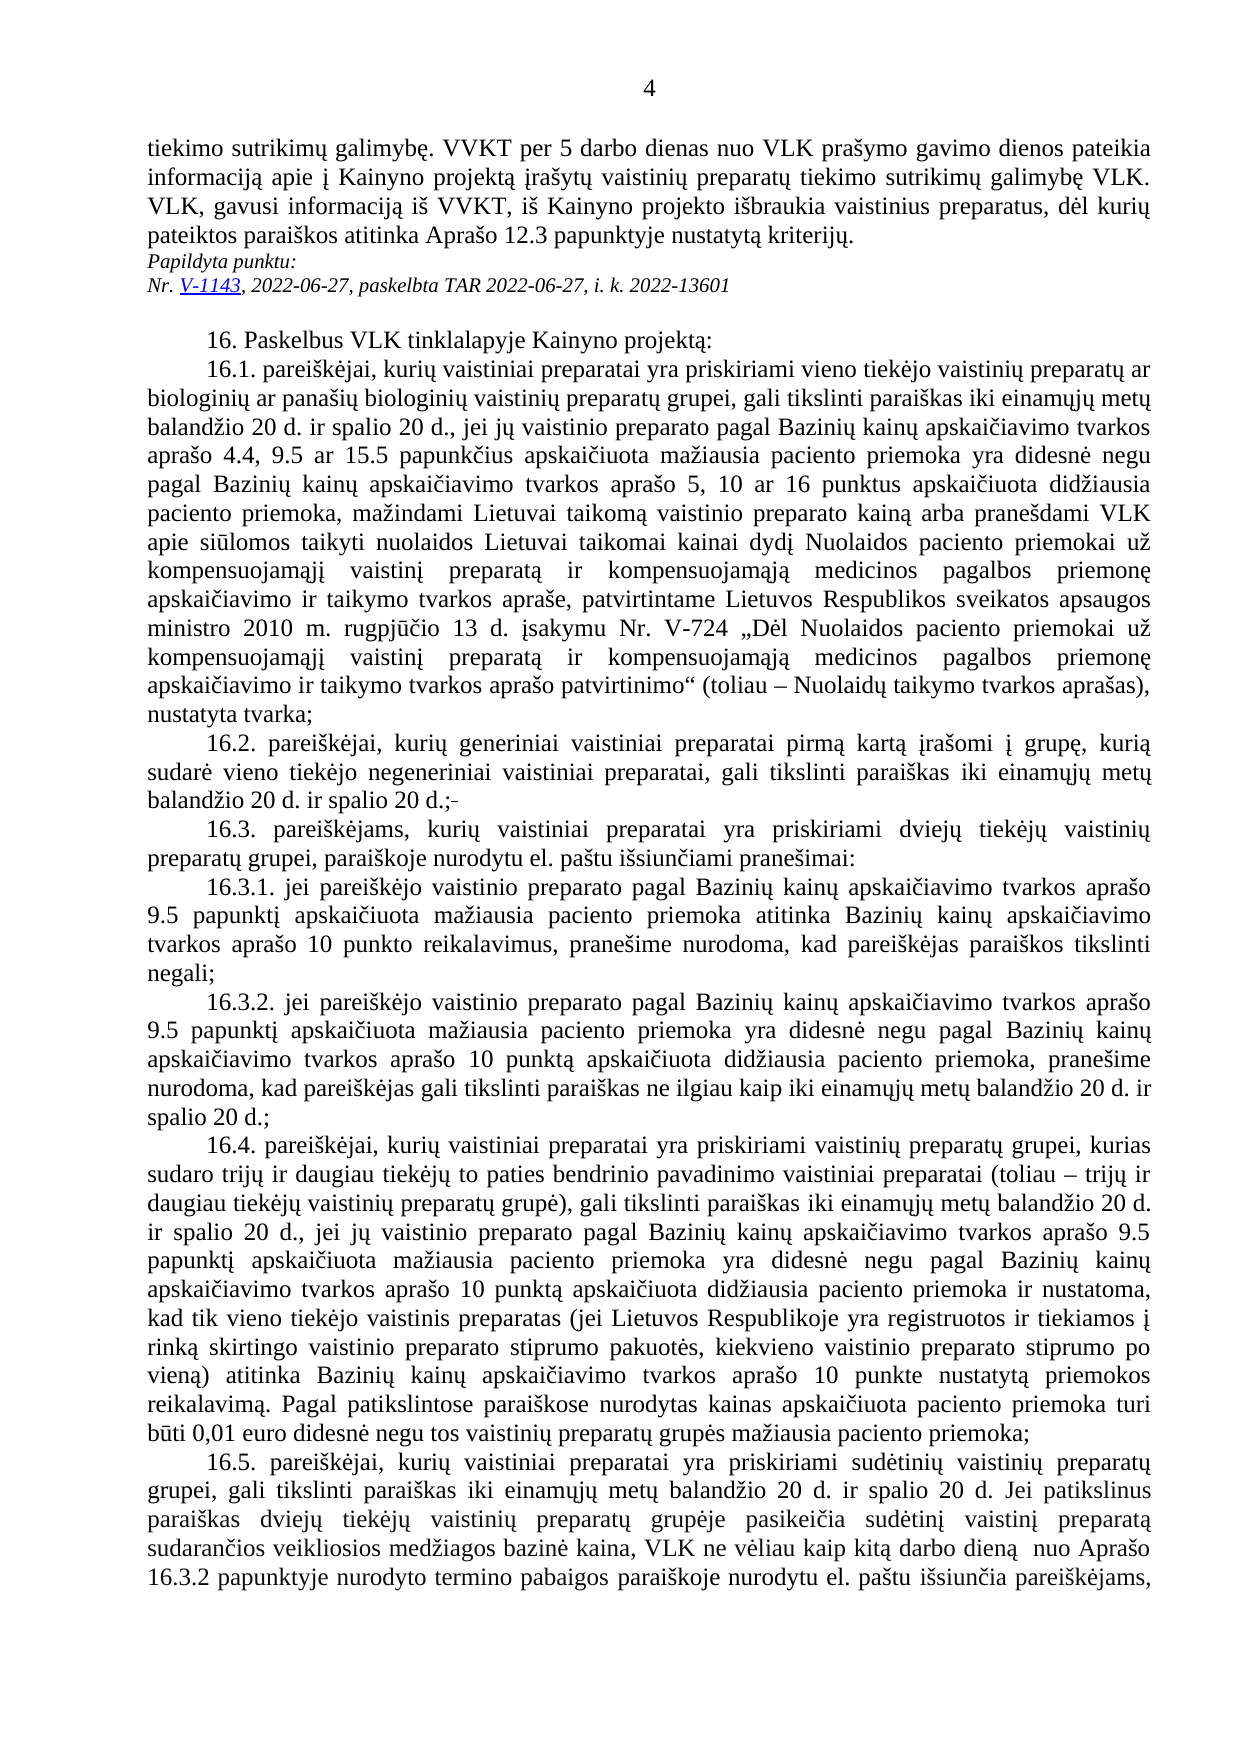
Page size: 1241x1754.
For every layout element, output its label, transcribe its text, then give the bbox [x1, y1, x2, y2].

text tiekimo sutrikimų galimybę. VVKT per 5 darbo dienas nuo VLK prašymo gavimo dienos pateikia informaciją apie į Kainyno projektą įrašytų vaistinių preparatų tiekimo sutrikimų galimybę VLK. VLK, gavusi informaciją iš VVKT, iš Kainyno projekto išbraukia vaistinius preparatus, dėl kurių pateiktos paraiškos atitinka Aprašo 12.3 papunktyje nustatytą kriterijų. [147, 133, 1152, 248]
text 16.1. pareiškėjai, kurių vaistiniai preparatai yra priskiriami vieno tiekėjo vaistinių preparatų ar biologinių ar panašių biologinių vaistinių preparatų grupei, gali tikslinti paraiškas iki einamųjų metų balandžio 20 d. ir spalio 20 d., jei jų vaistinio preparato pagal Bazinių kainų apskaičiavimo tvarkos aprašo 4.4, 9.5 ar 15.5 papunkčius apskaičiuota mažiausia paciento priemoka yra didesnė negu pagal Bazinių kainų apskaičiavimo tvarkos aprašo 5, 10 ar 16 punktus apskaičiuota didžiausia paciento priemoka, mažindami Lietuvai taikomą vaistinio preparato kainą arba pranešdami VLK apie siūlomos taikyti nuolaidos Lietuvai taikomai kainai dydį Nuolaidos paciento priemokai už kompensuojamąjį vaistinį preparatą ir kompensuojamąją medicinos pagalbos priemonę apskaičiavimo ir taikymo tvarkos apraše, patvirtintame Lietuvos Respublikos sveikatos apsaugos ministro 2010 m. rugpjūčio 13 d. įsakymu Nr. V-724 „Dėl Nuolaidos paciento priemokai už kompensuojamąjį vaistinį preparatą ir kompensuojamąją medicinos pagalbos priemonę apskaičiavimo ir taikymo tvarkos aprašo patvirtinimo“ (toliau – Nuolaidų taikymo tvarkos aprašas), nustatyta tvarka; [147, 354, 1152, 728]
text 16.4. pareiškėjai, kurių vaistiniai preparatai yra priskiriami vaistinių preparatų grupei, kurias sudaro trijų ir daugiau tiekėjų to paties bendrinio pavadinimo vaistiniai preparatai (toliau – trijų ir daugiau tiekėjų vaistinių preparatų grupė), gali tikslinti paraiškas iki einamųjų metų balandžio 20 d. ir spalio 20 d., jei jų vaistinio preparato pagal Bazinių kainų apskaičiavimo tvarkos aprašo 9.5 papunktį apskaičiuota mažiausia paciento priemoka yra didesnė negu pagal Bazinių kainų apskaičiavimo tvarkos aprašo 10 punktą apskaičiuota didžiausia paciento priemoka ir nustatoma, kad tik vieno tiekėjo vaistinis preparatas (jei Lietuvos Respublikoje yra registruotos ir tiekiamos į rinką skirtingo vaistinio preparato stiprumo pakuotės, kiekvieno vaistinio preparato stiprumo po vieną) atitinka Bazinių kainų apskaičiavimo tvarkos aprašo 10 punkte nustatytą priemokos reikalavimą. Pagal patikslintose paraiškose nurodytas kainas apskaičiuota paciento priemoka turi būti 0,01 euro didesnė negu tos vaistinių preparatų grupės mažiausia paciento priemoka; [147, 1130, 1152, 1447]
text 16. Paskelbus VLK tinklalapyje Kainyno projektą: [147, 325, 1152, 354]
text 16.3.2. jei pareiškėjo vaistinio preparato pagal Bazinių kainų apskaičiavimo tvarkos aprašo 9.5 papunktį apskaičiuota mažiausia paciento priemoka yra didesnė negu pagal Bazinių kainų apskaičiavimo tvarkos aprašo 10 punktą apskaičiuota didžiausia paciento priemoka, pranešime nurodoma, kad pareiškėjas gali tikslinti paraiškas ne ilgiau kaip iki einamųjų metų balandžio 20 d. ir spalio 20 d.; [147, 987, 1152, 1130]
text Nr. V-1143, 2022-06-27, paskelbta TAR 2022-06-27, i. k. 2022-13601 [147, 273, 1152, 297]
text Papildyta punktu: [147, 248, 1152, 273]
text 16.3.1. jei pareiškėjo vaistinio preparato pagal Bazinių kainų apskaičiavimo tvarkos aprašo 9.5 papunktį apskaičiuota mažiausia paciento priemoka atitinka Bazinių kainų apskaičiavimo tvarkos aprašo 10 punkto reikalavimus, pranešime nurodoma, kad pareiškėjas paraiškos tikslinti negali; [147, 872, 1152, 987]
text 16.2. pareiškėjai, kurių generiniai vaistiniai preparatai pirmą kartą įrašomi į grupę, kurią sudarė vieno tiekėjo negeneriniai vaistiniai preparatai, gali tikslinti paraiškas iki einamųjų metų balandžio 20 d. ir spalio 20 d.; [147, 728, 1152, 814]
text 16.3. pareiškėjams, kurių vaistiniai preparatai yra priskiriami dviejų tiekėjų vaistinių preparatų grupei, paraiškoje nurodytu el. paštu išsiunčiami pranešimai: [147, 814, 1152, 872]
text 16.5. pareiškėjai, kurių vaistiniai preparatai yra priskiriami sudėtinių vaistinių preparatų grupei, gali tikslinti paraiškas iki einamųjų metų balandžio 20 d. ir spalio 20 d. Jei patikslinus paraiškas dviejų tiekėjų vaistinių preparatų grupėje pasikeičia sudėtinį vaistinį preparatą sudarančios veikliosios medžiagos bazinė kaina, VLK ne vėliau kaip kitą darbo dieną nuo Aprašo 16.3.2 papunktyje nurodyto termino pabaigos paraiškoje nurodytu el. paštu išsiunčia pareiškėjams, [147, 1447, 1152, 1590]
